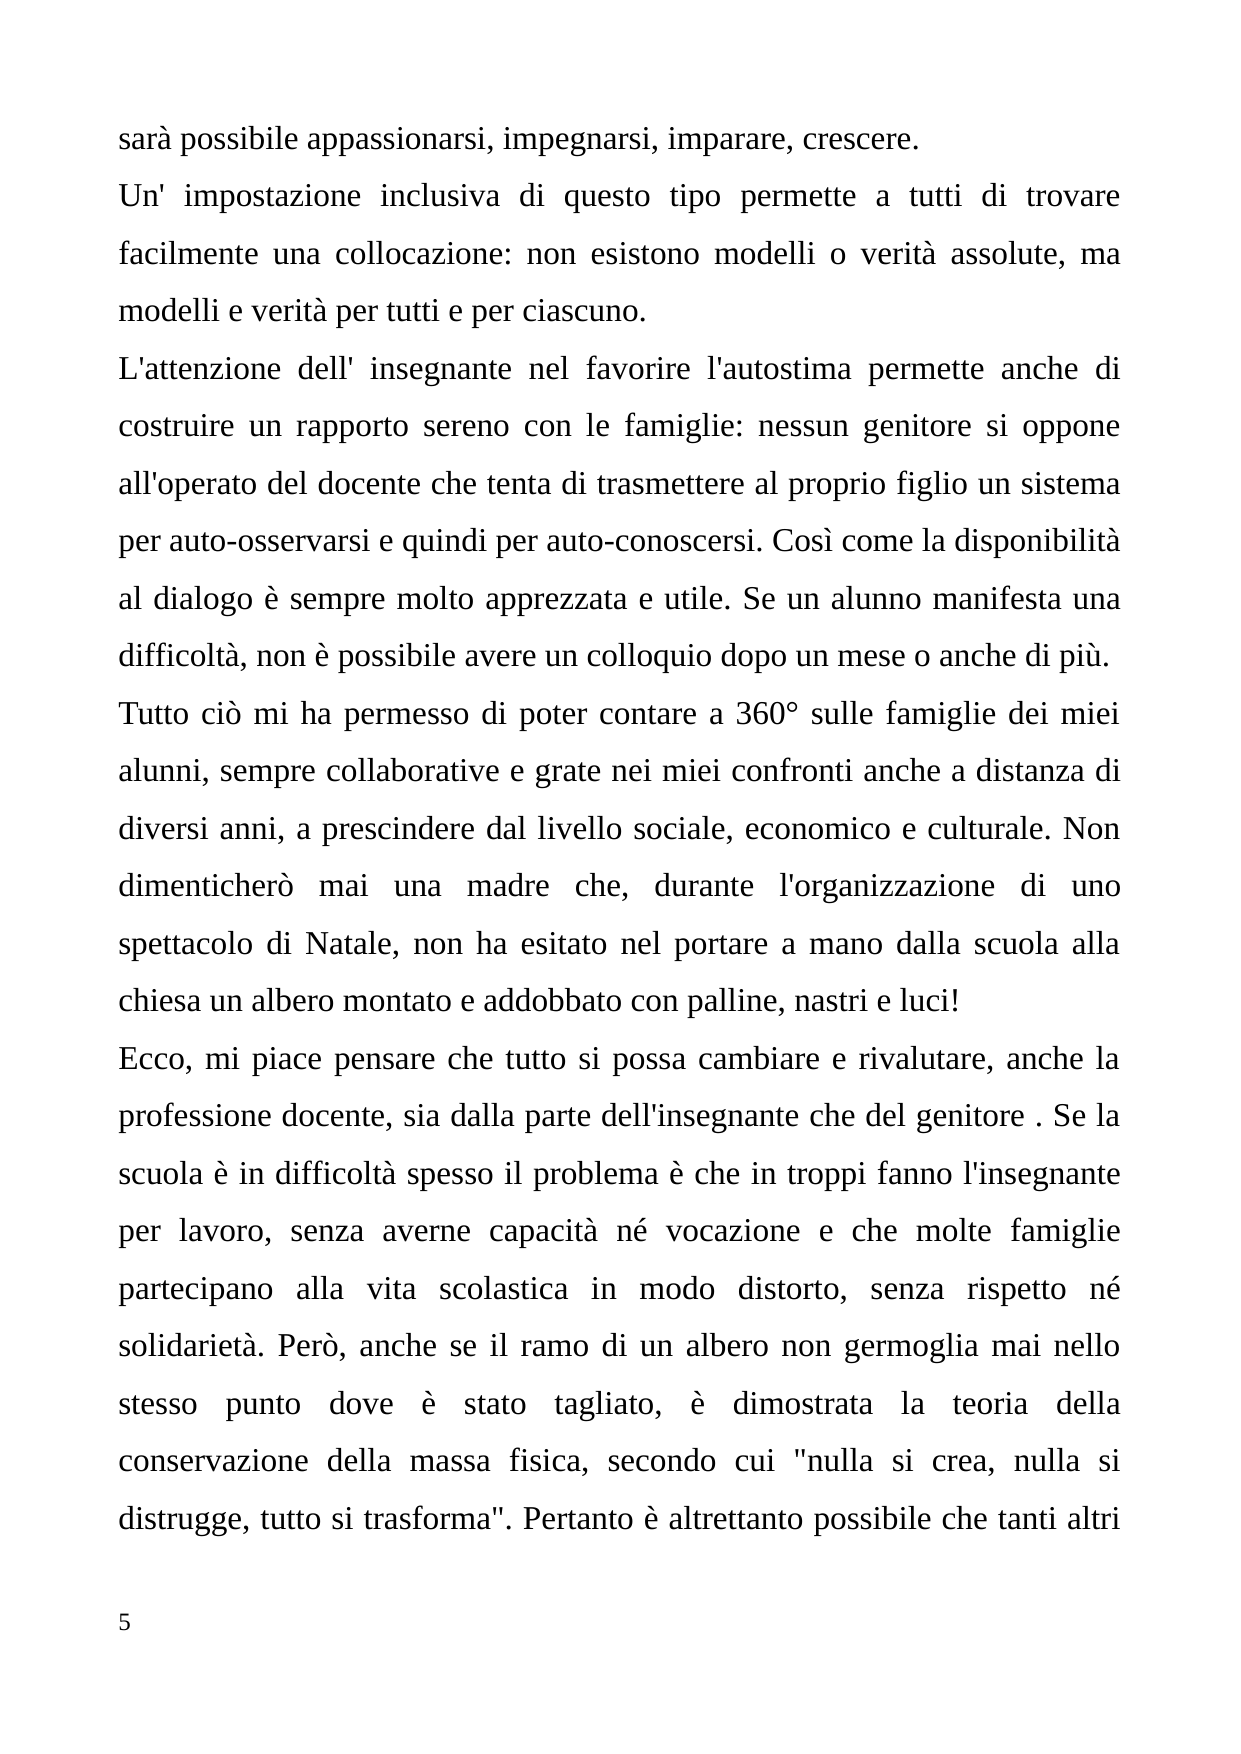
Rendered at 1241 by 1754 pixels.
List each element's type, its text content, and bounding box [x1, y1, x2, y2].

text Un' impostazione inclusiva di questo tipo permette a tutti di trovare facilmente una collocazione: non esistono modelli o verità assolute, ma modelli e verità per tutti e per ciascuno. [118, 176, 1122, 329]
text Ecco, mi piace pensare che tutto si possa cambiare e rivalutare, anche la professione docente, sia dalla parte dell'insegnante che del genitore . Se la scuola è in difficoltà spesso il problema è che in troppi fanno l'insegnante per lavoro, senza averne capacità né vocazione e che molte famiglie partecipano alla vita scolastica in modo distorto, senza rispetto né solidarietà. Però, anche se il ramo di un albero non germoglia mai nello stesso punto dove è stato tagliato, è dimostrata la teoria della conservazione della massa fisica, secondo cui "nulla si crea, nulla si distrugge, tutto si trasforma". Pertanto è altrettanto possibile che tanti altri [118, 1038, 1122, 1536]
text L'attenzione dell' insegnante nel favorire l'autostima permette anche di costruire un rapporto sereno con le famiglie: nessun genitore si oppone all'operato del docente che tenta di trasmettere al proprio figlio un sistema per auto-osservarsi e quindi per auto-conoscersi. Così come la disponibilità al dialogo è sempre molto apprezzata e utile. Se un alunno manifesta una difficoltà, non è possibile avere un colloquio dopo un mese o anche di più. [118, 348, 1122, 674]
text Tutto ciò mi ha permesso di poter contare a 360° sulle famiglie dei miei alunni, sempre collaborative e grate nei miei confronti anche a distanza di diversi anni, a prescindere dal livello sociale, economico e culturale. Non dimenticherò mai una madre che, durante l'organizzazione di uno spettacolo di Natale, non ha esitato nel portare a mano dalla scuola alla chiesa un albero montato e addobbato con palline, nastri e luci! [118, 693, 1122, 1019]
text sarà possibile appassionarsi, impegnarsi, imparare, crescere. [118, 118, 1122, 156]
